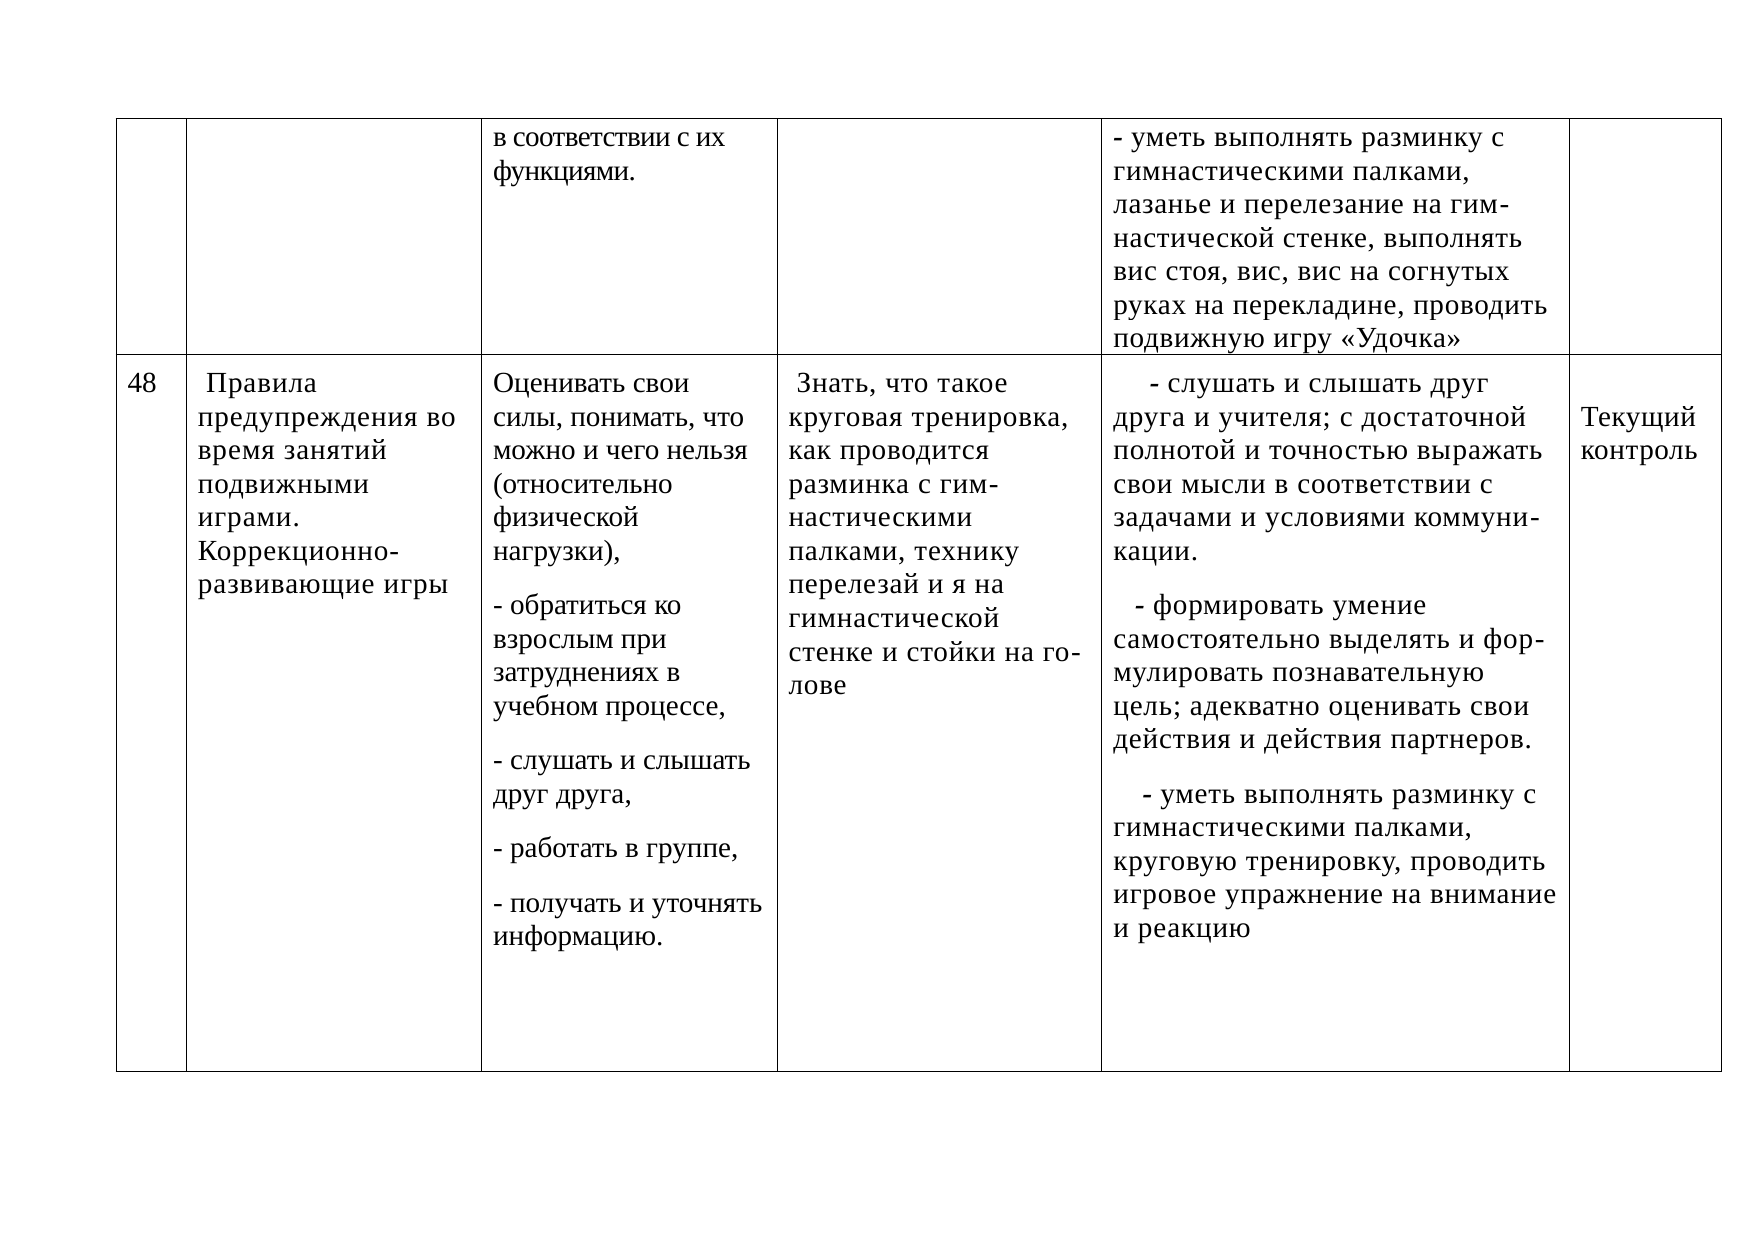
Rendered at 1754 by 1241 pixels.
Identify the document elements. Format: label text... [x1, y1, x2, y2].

table_cell [187, 119, 481, 354]
table_cell [1570, 119, 1721, 354]
table_cell - уметь выполнять разминку с гимнастическими пал­ками, лазанье и перелезание на гим­настической стенке, выполнять вис стоя, вис, вис на согнутых руках на перекладине, проводить подвиж­ную игру «Удочка» [1102, 119, 1569, 354]
table_cell Правила предупреждения во время занятий подвижными играми. Коррекционно-развивающие игры [187, 355, 481, 1071]
table_cell [117, 119, 186, 354]
table_cell - слушать и слы­шать друг друга и учителя; с доста­точной полнотой и точностью вы­ражать свои мысли в соответствии с задачами и условиями коммуни­кации. - формировать умение самостоятельно выделять и фор­мулировать познавательную цель; адекватно оценивать свои действия и действия партнеров. - уметь выполнять разминку с гимнастическими палка­ми, круговую тренировку, проводить игровое упражнение на внимание и реакцию [1102, 355, 1569, 1071]
table_cell в соответствии с их функциями. [482, 119, 777, 354]
table_cell 48 [117, 355, 186, 1071]
table_cell [778, 119, 1101, 354]
table_cell Оценивать свои силы, понимать, что можно и чего нельзя (относительно физической нагрузки), - обратиться ко взрослым при затруднениях в учебном процессе, - слушать и слышать друг друга, - работать в группе, - получать и уточнять информацию. [482, 355, 777, 1071]
table_cell Текущий контроль [1570, 355, 1721, 1071]
table_cell Знать, что та­кое круговая тренировка, как проводится разминка с гим­настическими палками, техни­ку перелезай и я на гимнасти­ческой стенке и стойки на го­лове [778, 355, 1101, 1071]
